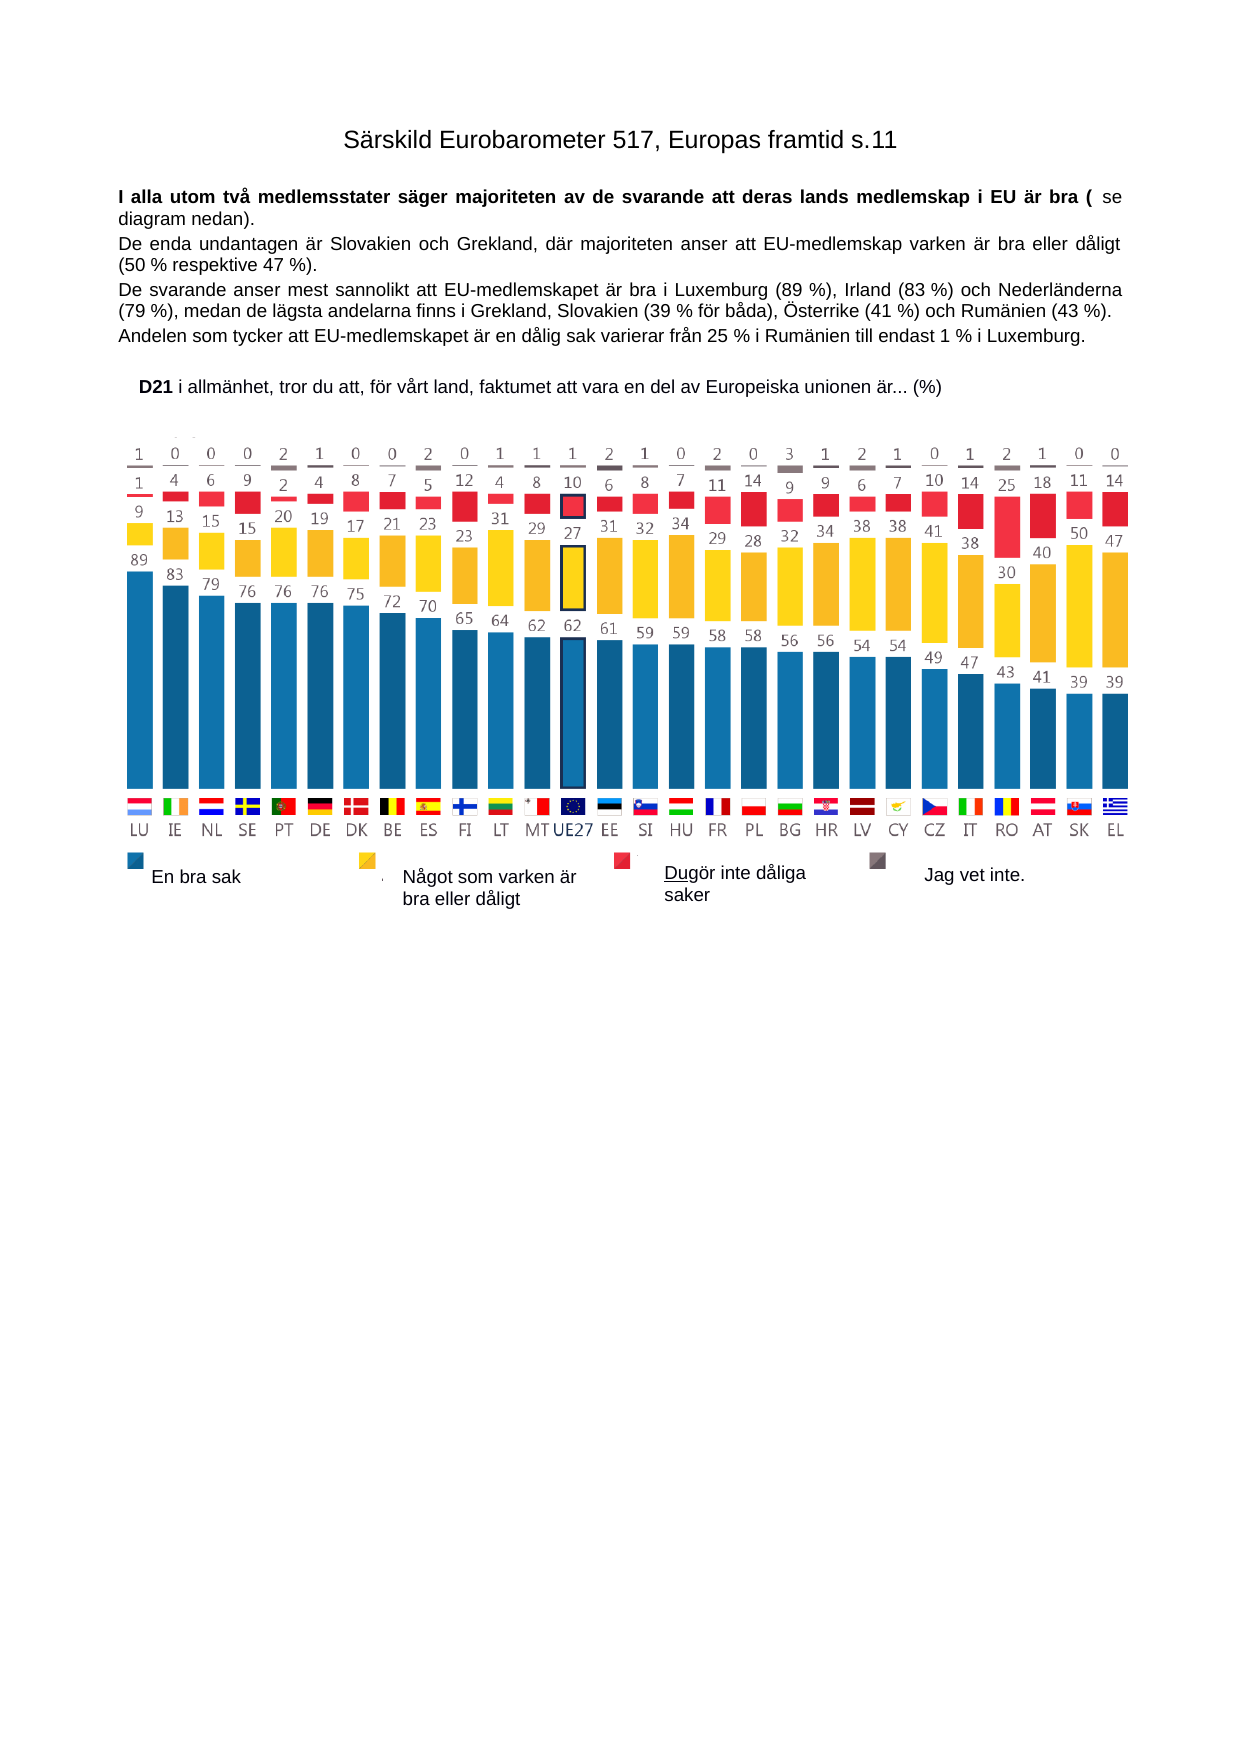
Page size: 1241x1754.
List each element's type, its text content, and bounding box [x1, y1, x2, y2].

text I alla utom två medlemsstater säger majoriteten av de svarande att deras lands medlemskap i EU är bra ( se diagram nedan). [118, 186, 1122, 229]
text De svarande anser mest sannolikt att EU-medlemskapet är bra i Luxemburg (89 %), Irland (83 %) och Nederländerna (79 %), medan de lägsta andelarna finns i Grekland, Slovakien (39 % för båda), Österrike (41 %) och Rumänien (43 %). [118, 279, 1122, 322]
text De enda undantagen är Slovakien och Grekland, där majoriteten anser att EU-medlemskap varken är bra eller dåligt (50 % respektive 47 %). [118, 232, 1122, 276]
picture [405, 873, 410, 881]
picture [118, 437, 1130, 881]
text Andelen som tycker att EU-medlemskapet är en dålig sak varierar från 25 % i Rumänien till endast 1 % i Luxemburg. [118, 325, 1122, 347]
